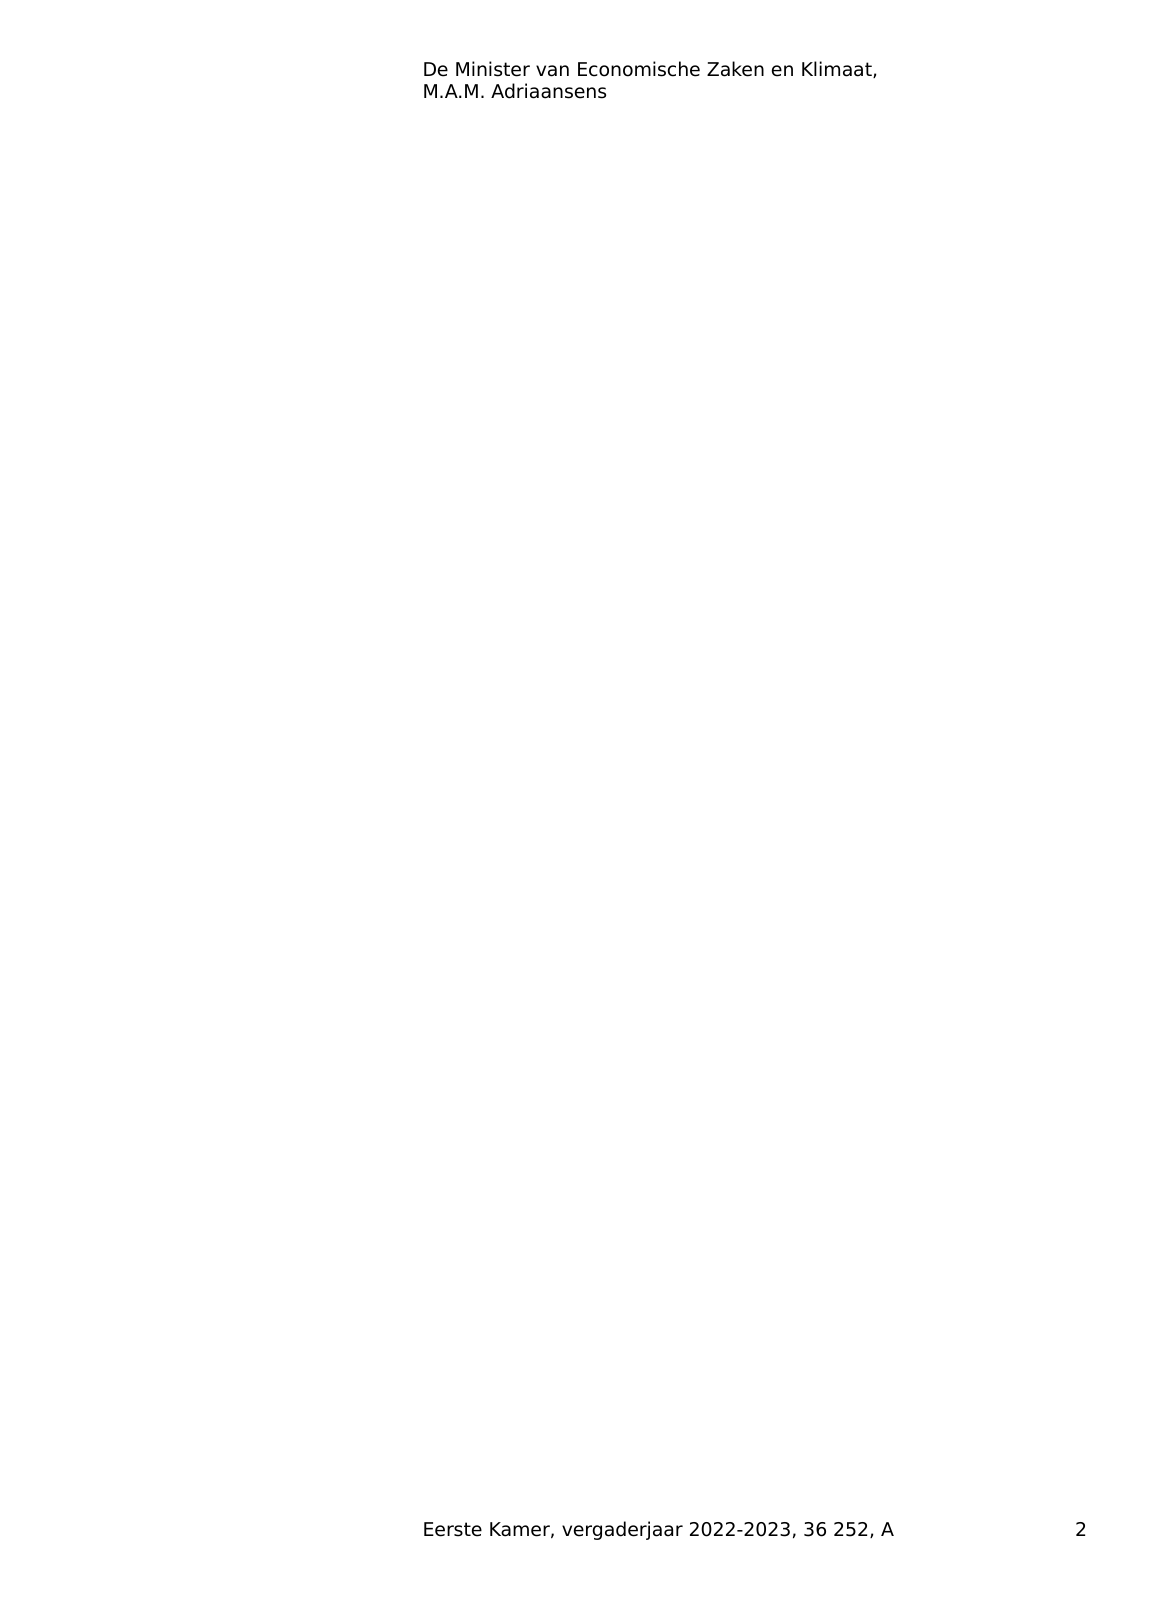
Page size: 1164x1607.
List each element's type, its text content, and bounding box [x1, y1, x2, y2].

text De Minister van Economische Zaken en Klimaat, M.A.M. Adriaansens [422, 59, 1087, 103]
